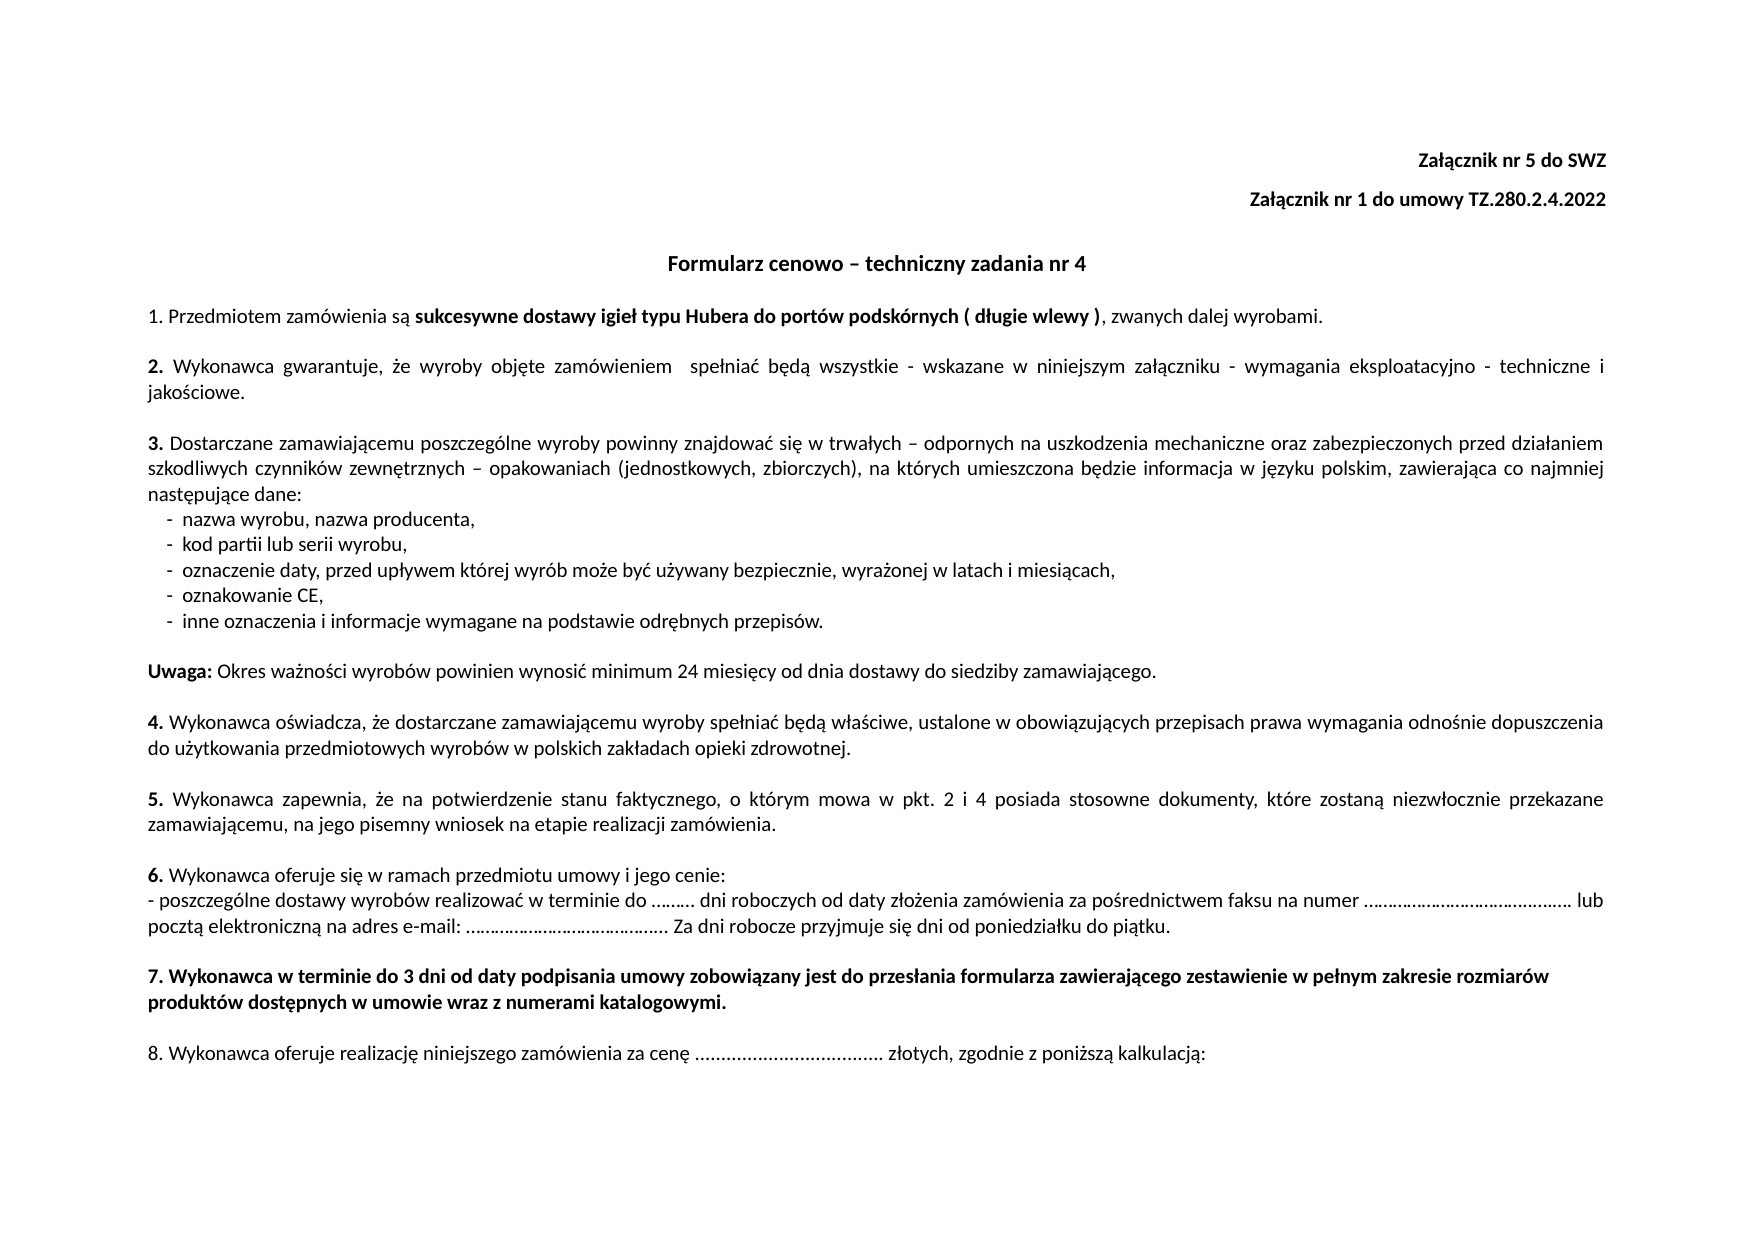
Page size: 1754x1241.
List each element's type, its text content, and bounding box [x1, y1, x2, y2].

text 3. Dostarczane zamawiającemu poszczególne wyroby powinny znajdować się w trwałych – odpornych na uszkodzenia mechaniczne oraz zabezpieczonych przed działaniem szkodliwych czynników zewnętrznych – opakowaniach (jednostkowych, zbiorczych), na których umieszczona będzie informacja w języku polskim, zawierająca co najmniej następujące dane: [148, 430, 1606, 506]
text - poszczególne dostawy wyrobów realizować w terminie do ……… dni roboczych od daty złożenia zamówienia za pośrednictwem faksu na numer ……………………………..….…. lub pocztą elektroniczną na adres e-mail: …………………………………... Za dni robocze przyjmuje się dni od poniedziałku do piątku. [148, 887, 1606, 938]
text - kod partii lub serii wyrobu, [148, 532, 1606, 557]
text 6. Wykonawca oferuje się w ramach przedmiotu umowy i jego cenie: [148, 862, 1606, 887]
text - inne oznaczenia i informacje wymagane na podstawie odrębnych przepisów. [148, 608, 1606, 633]
text Załącznik nr 1 do umowy TZ.280.2.4.2022 [149, 186, 1606, 211]
text 5. Wykonawca zapewnia, że na potwierdzenie stanu faktycznego, o którym mowa w pkt. 2 i 4 posiada stosowne dokumenty, które zostaną niezwłocznie przekazane zamawiającemu, na jego pisemny wniosek na etapie realizacji zamówienia. [148, 786, 1606, 837]
text 2. Wykonawca gwarantuje, że wyroby objęte zamówieniem spełniać będą wszystkie - wskazane w niniejszym załączniku - wymagania eksploatacyjno - techniczne i jakościowe. [148, 354, 1606, 404]
text - oznaczenie daty, przed upływem której wyrób może być używany bezpiecznie, wyrażonej w latach i miesiącach, [148, 557, 1606, 582]
text - oznakowanie CE, [148, 582, 1606, 608]
text 8. Wykonawca oferuje realizację niniejszego zamówienia za cenę .................................... złotych, zgodnie z poniższą kalkulacją: [148, 1040, 1606, 1065]
text 1. Przedmiotem zamówienia są sukcesywne dostawy igieł typu Hubera do portów podskórnych ( długie wlewy ), zwanych dalej wyrobami. [148, 303, 1606, 328]
subtitle Formularz cenowo – techniczny zadania nr 4 [148, 249, 1606, 277]
text - nazwa wyrobu, nazwa producenta, [148, 506, 1606, 532]
text 4. Wykonawca oświadcza, że dostarczane zamawiającemu wyroby spełniać będą właściwe, ustalone w obowiązujących przepisach prawa wymagania odnośnie dopuszczenia do użytkowania przedmiotowych wyrobów w polskich zakładach opieki zdrowotnej. [148, 709, 1606, 760]
text Uwaga: Okres ważności wyrobów powinien wynosić minimum 24 miesięcy od dnia dostawy do siedziby zamawiającego. [148, 659, 1606, 684]
text 7. Wykonawca w terminie do 3 dni od daty podpisania umowy zobowiązany jest do przesłania formularza zawierającego zestawienie w pełnym zakresie rozmiarów produktów dostępnych w umowie wraz z numerami katalogowymi. [148, 964, 1606, 1014]
text Załącznik nr 5 do SWZ [149, 148, 1606, 173]
